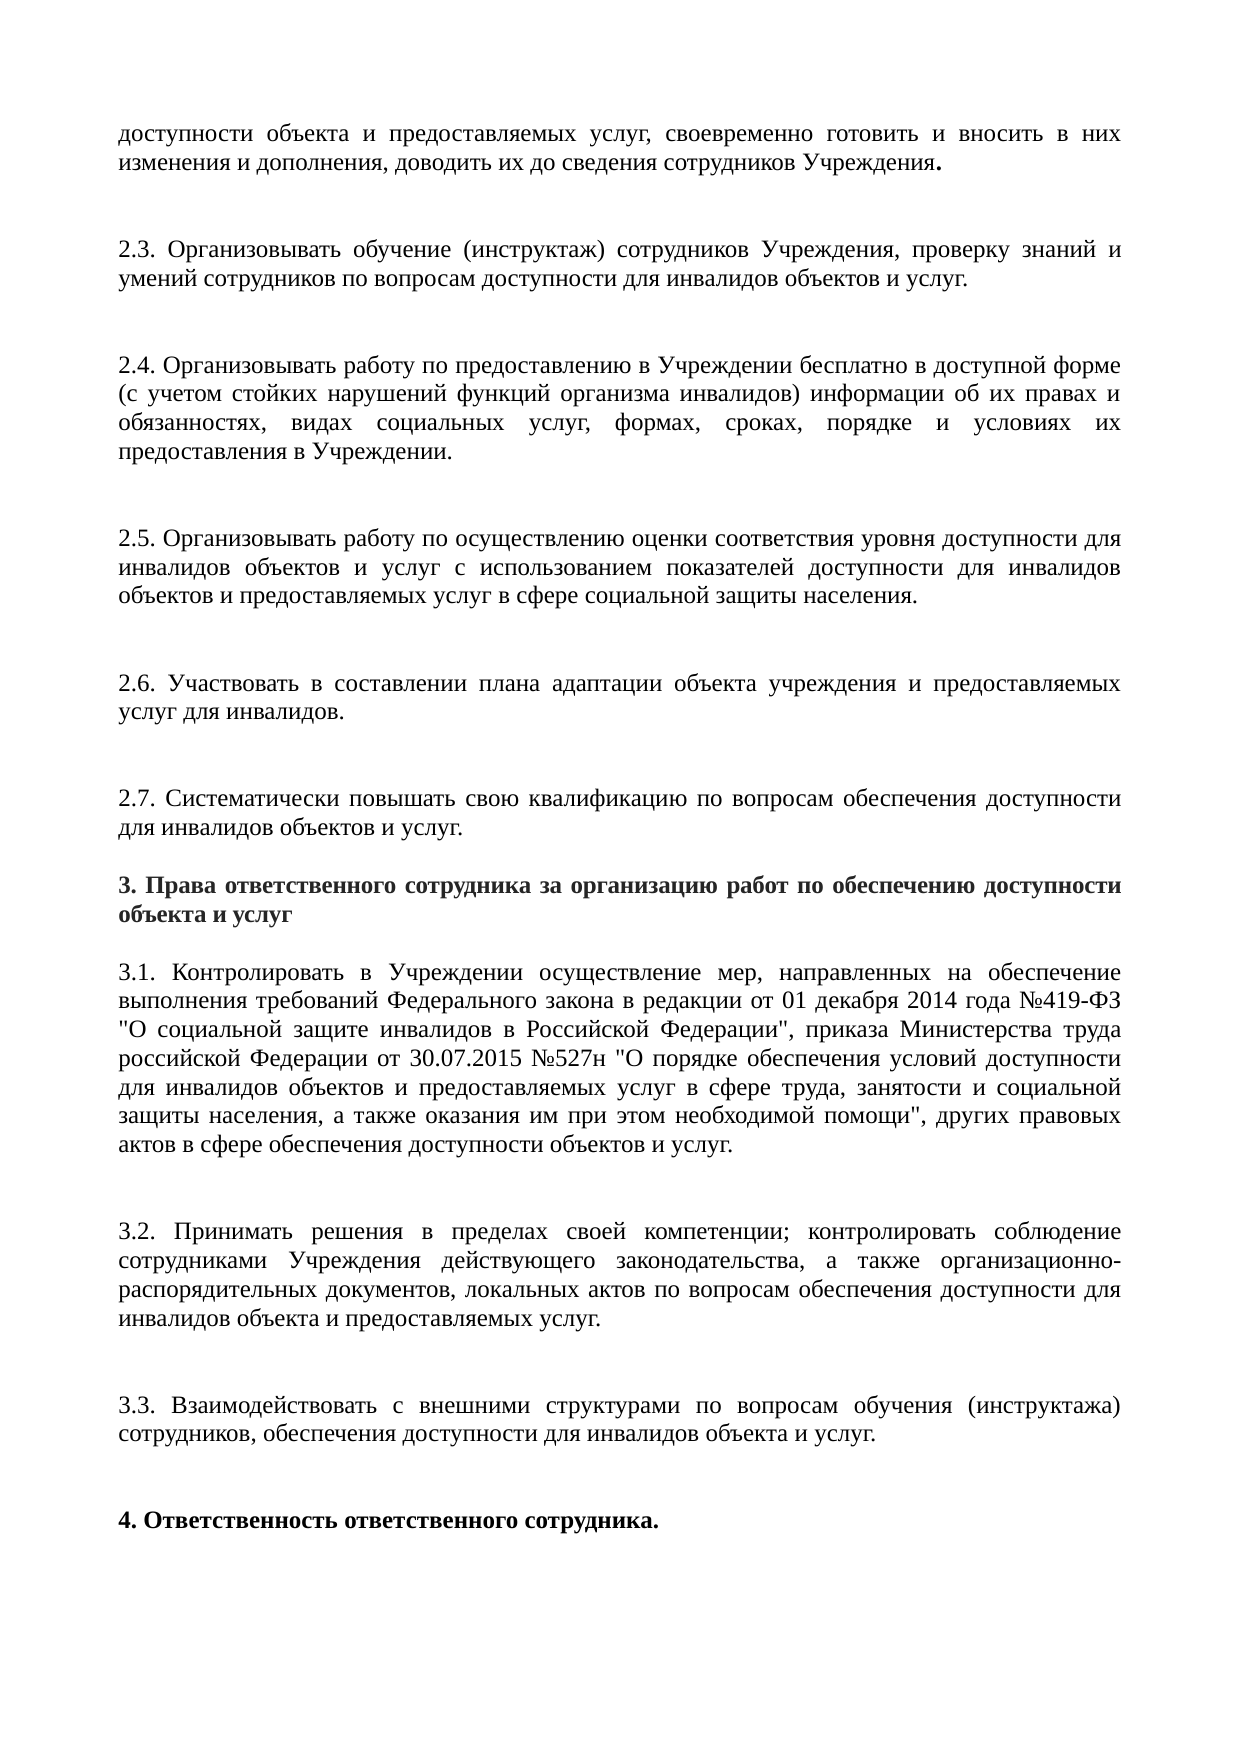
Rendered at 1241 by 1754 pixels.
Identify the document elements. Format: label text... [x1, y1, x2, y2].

text 2.3. Организовывать обучение (инструктаж) сотрудников Учреждения, проверку знаний и умений сотрудников по вопросам доступности для инвалидов объектов и услуг. [118, 234, 1122, 291]
text 3.3. Взаимодействовать с внешними структурами по вопросам обучения (инструктажа) сотрудников, обеспечения доступности для инвалидов объекта и услуг. [118, 1390, 1122, 1447]
text 2.6. Участвовать в составлении плана адаптации объекта учреждения и предоставляемых услуг для инвалидов. [118, 668, 1122, 725]
text 3.1. Контролировать в Учреждении осуществление мер, направленных на обеспечение выполнения требований Федерального закона в редакции от 01 декабря 2014 года №419-ФЗ "О социальной защите инвалидов в Российской Федерации", приказа Министерства труда российской Федерации от 30.07.2015 №527н "О порядке обеспечения условий доступности для инвалидов объектов и предоставляемых услуг в сфере труда, занятости и социальной защиты населения, а также оказания им при этом необходимой помощи", других правовых актов в сфере обеспечения доступности объектов и услуг. [118, 957, 1122, 1158]
text 3.2. Принимать решения в пределах своей компетенции; контролировать соблюдение сотрудниками Учреждения действующего законодательства, а также организационно-распорядительных документов, локальных актов по вопросам обеспечения доступности для инвалидов объекта и предоставляемых услуг. [118, 1216, 1122, 1331]
text 4. Ответственность ответственного сотрудника. [118, 1506, 1122, 1534]
text 2.4. Организовывать работу по предоставлению в Учреждении бесплатно в доступной форме (с учетом стойких нарушений функций организма инвалидов) информации об их правах и обязанностях, видах социальных услуг, формах, сроках, порядке и условиях их предоставления в Учреждении. [118, 350, 1122, 465]
text 2.7. Систематически повышать свою квалификацию по вопросам обеспечения доступности для инвалидов объектов и услуг. [118, 783, 1122, 841]
text 2.5. Организовывать работу по осуществлению оценки соответствия уровня доступности для инвалидов объектов и услуг с использованием показателей доступности для инвалидов объектов и предоставляемых услуг в сфере социальной защиты населения. [118, 523, 1122, 609]
text 3. Права ответственного сотрудника за организацию работ по обеспечению доступности объекта и услуг [118, 870, 1122, 928]
text доступности объекта и предоставляемых услуг, своевременно готовить и вносить в них изменения и дополнения, доводить их до сведения сотрудников Учреждения. [118, 118, 1122, 176]
